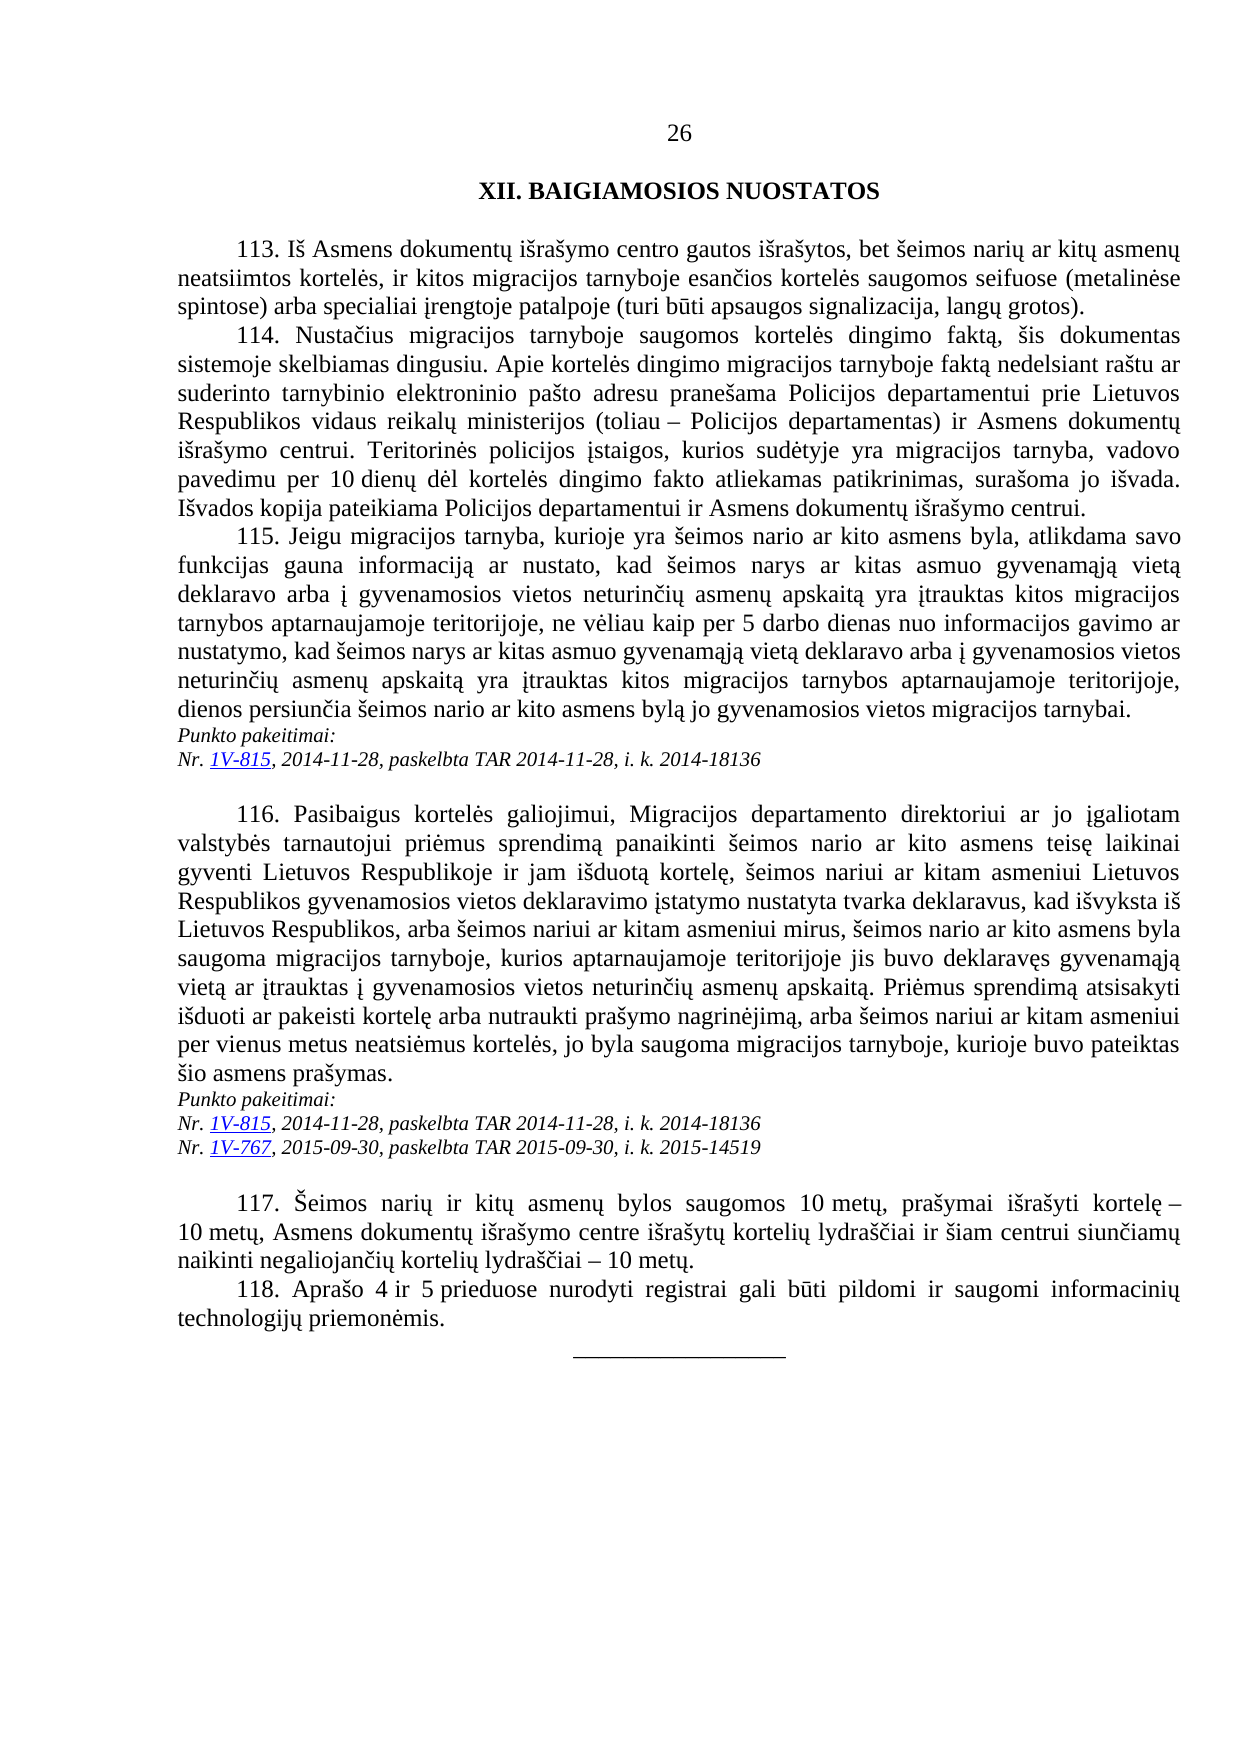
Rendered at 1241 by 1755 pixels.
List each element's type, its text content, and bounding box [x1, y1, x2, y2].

text 118. Aprašo 4 ir 5 prieduose nurodyti registrai gali būti pildomi ir saugomi informacinių technologijų priemonėmis. [177, 1274, 1181, 1332]
text _________________ [177, 1332, 1181, 1360]
text Punkto pakeitimai: [177, 723, 1181, 747]
text 113. Iš Asmens dokumentų išrašymo centro gautos išrašytos, bet šeimos narių ar kitų asmenų neatsiimtos kortelės, ir kitos migracijos tarnyboje esančios kortelės saugomos seifuose (metalinėse spintose) arba specialiai įrengtoje patalpoje (turi būti apsaugos signalizacija, langų grotos). [177, 234, 1181, 320]
text Nr. 1V-815, 2014-11-28, paskelbta TAR 2014-11-28, i. k. 2014-18136 [177, 1111, 1181, 1135]
text 117. Šeimos narių ir kitų asmenų bylos saugomos 10 metų, prašymai išrašyti kortelę – 10 metų, Asmens dokumentų išrašymo centre išrašytų kortelių lydraščiai ir šiam centrui siunčiamų naikinti negaliojančių kortelių lydraščiai – 10 metų. [177, 1188, 1181, 1274]
text 116. Pasibaigus kortelės galiojimui, Migracijos departamento direktoriui ar jo įgaliotam valstybės tarnautojui priėmus sprendimą panaikinti šeimos nario ar kito asmens teisę laikinai gyventi Lietuvos Respublikoje ir jam išduotą kortelę, šeimos nariui ar kitam asmeniui Lietuvos Respublikos gyvenamosios vietos deklaravimo įstatymo nustatyta tvarka deklaravus, kad išvyksta iš Lietuvos Respublikos, arba šeimos nariui ar kitam asmeniui mirus, šeimos nario ar kito asmens byla saugoma migracijos tarnyboje, kurios aptarnaujamoje teritorijoje jis buvo deklaravęs gyvenamąją vietą ar įtrauktas į gyvenamosios vietos neturinčių asmenų apskaitą. Priėmus sprendimą atsisakyti išduoti ar pakeisti kortelę arba nutraukti prašymo nagrinėjimą, arba šeimos nariui ar kitam asmeniui per vienus metus neatsiėmus kortelės, jo byla saugoma migracijos tarnyboje, kurioje buvo pateiktas šio asmens prašymas. [177, 799, 1181, 1087]
text Nr. 1V-815, 2014-11-28, paskelbta TAR 2014-11-28, i. k. 2014-18136 [177, 747, 1181, 771]
text 115. Jeigu migracijos tarnyba, kurioje yra šeimos nario ar kito asmens byla, atlikdama savo funkcijas gauna informaciją ar nustato, kad šeimos narys ar kitas asmuo gyvenamąją vietą deklaravo arba į gyvenamosios vietos neturinčių asmenų apskaitą yra įtrauktas kitos migracijos tarnybos aptarnaujamoje teritorijoje, ne vėliau kaip per 5 darbo dienas nuo informacijos gavimo ar nustatymo, kad šeimos narys ar kitas asmuo gyvenamąją vietą deklaravo arba į gyvenamosios vietos neturinčių asmenų apskaitą yra įtrauktas kitos migracijos tarnybos aptarnaujamoje teritorijoje, dienos persiunčia šeimos nario ar kito asmens bylą jo gyvenamosios vietos migracijos tarnybai. [177, 521, 1181, 723]
text XII. BAIGIAMOSIOS NUOSTATOS [177, 176, 1181, 205]
text 114. Nustačius migracijos tarnyboje saugomos kortelės dingimo faktą, šis dokumentas sistemoje skelbiamas dingusiu. Apie kortelės dingimo migracijos tarnyboje faktą nedelsiant raštu ar suderinto tarnybinio elektroninio pašto adresu pranešama Policijos departamentui prie Lietuvos Respublikos vidaus reikalų ministerijos (toliau – Policijos departamentas) ir Asmens dokumentų išrašymo centrui. Teritorinės policijos įstaigos, kurios sudėtyje yra migracijos tarnyba, vadovo pavedimu per 10 dienų dėl kortelės dingimo fakto atliekamas patikrinimas, surašoma jo išvada. Išvados kopija pateikiama Policijos departamentui ir Asmens dokumentų išrašymo centrui. [177, 320, 1181, 521]
text Nr. 1V-767, 2015-09-30, paskelbta TAR 2015-09-30, i. k. 2015-14519 [177, 1135, 1181, 1159]
text Punkto pakeitimai: [177, 1087, 1181, 1111]
